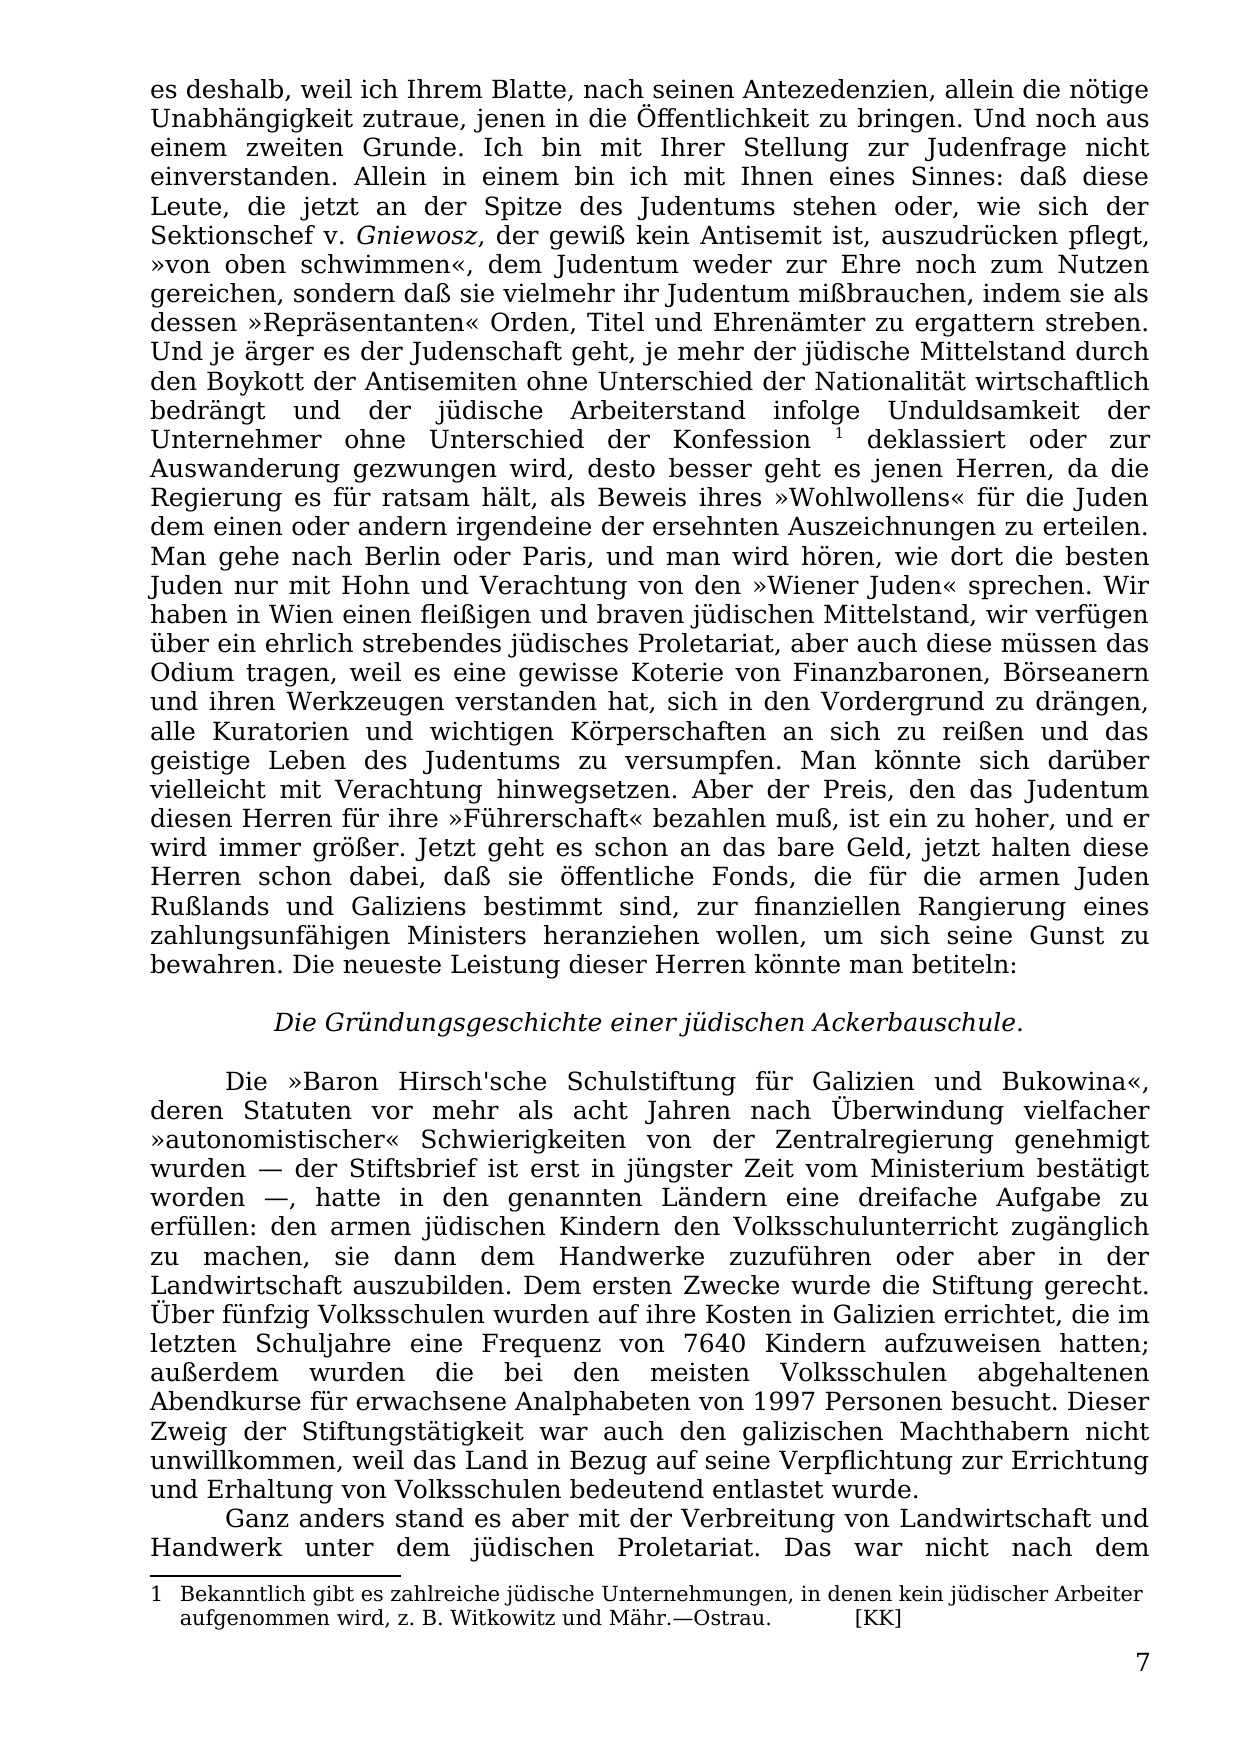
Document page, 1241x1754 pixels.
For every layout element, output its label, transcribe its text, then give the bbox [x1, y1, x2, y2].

text Die Gründungsgeschichte einer jüdischen Ackerbauschule. [150, 1008, 1151, 1037]
text es deshalb, weil ich Ihrem Blatte, nach seinen Antezedenzien, allein die nötige Unabhängigkeit zutraue, jenen in die Öffentlichkeit zu bringen. Und noch aus einem zweiten Grunde. Ich bin mit Ihrer Stellung zur Judenfrage nicht einverstanden. Allein in einem bin ich mit Ihnen eines Sinnes: daß diese Leute, die jetzt an der Spitze des Judentums stehen oder, wie sich der Sektionschef v. Gniewosz, der gewiß kein Antisemit ist, auszudrücken pflegt, »von oben schwimmen«, dem Judentum weder zur Ehre noch zum Nutzen gereichen, sondern daß sie vielmehr ihr Judentum mißbrauchen, indem sie als dessen »Repräsentanten« Orden, Titel und Ehrenämter zu ergattern streben. Und je ärger es der Judenschaft geht, je mehr der jüdische Mittelstand durch den Boykott der Antisemiten ohne Unterschied der Nationalität wirtschaftlich bedrängt und der jüdische Arbeiterstand infolge Unduldsamkeit der Unternehmer ohne Unterschied der Konfession deklassiert oder zur Auswanderung gezwungen wird, desto besser geht es jenen Herren, da die Regierung es für ratsam hält, als Beweis ihres »Wohlwollens« für die Juden dem einen oder andern irgendeine der ersehnten Auszeichnungen zu erteilen. Man gehe nach Berlin oder Paris, und man wird hören, wie dort die besten Juden nur mit Hohn und Verachtung von den »Wiener Juden« sprechen. Wir haben in Wien einen fleißigen und braven jüdischen Mittelstand, wir verfügen über ein ehrlich strebendes jüdisches Proletariat, aber auch diese müssen das Odium tragen, weil es eine gewisse Koterie von Finanzbaronen, Börseanern und ihren Werkzeugen verstanden hat, sich in den Vordergrund zu drängen, alle Kuratorien und wichtigen Körperschaften an sich zu reißen und das geistige Leben des Judentums zu versumpfen. Man könnte sich darüber vielleicht mit Verachtung hinwegsetzen. Aber der Preis, den das Judentum diesen Herren für ihre »Führerschaft« bezahlen muß, ist ein zu hoher, und er wird immer größer. Jetzt geht es schon an das bare Geld, jetzt halten diese Herren schon dabei, daß sie öffentliche Fonds, die für die armen Juden Rußlands und Galiziens bestimmt sind, zur finanziellen Rangierung eines zahlungsunfähigen Ministers heranziehen wollen, um sich seine Gunst zu bewahren. Die neueste Leistung dieser Herren könnte man betiteln: [150, 75, 1151, 979]
text Ganz anders stand es aber mit der Verbreitung von Landwirtschaft und Handwerk unter dem jüdischen Proletariat. Das war nicht nach dem [150, 1504, 1151, 1562]
text Die »Baron Hirsch'sche Schulstiftung für Galizien und Bukowina«, deren Statuten vor mehr als acht Jahren nach Überwindung vielfacher »autonomistischer« Schwierigkeiten von der Zentralregierung genehmigt wurden — der Stiftsbrief ist erst in jüngster Zeit vom Ministerium bestätigt worden —, hatte in den genannten Ländern eine dreifache Aufgabe zu erfüllen: den armen jüdischen Kindern den Volksschulunterricht zugänglich zu machen, sie dann dem Handwerke zuzuführen oder aber in der Landwirtschaft auszubilden. Dem ersten Zwecke wurde die Stiftung gerecht. Über fünfzig Volksschulen wurden auf ihre Kosten in Galizien errichtet, die im letzten Schuljahre eine Frequenz von 7640 Kindern aufzuweisen hatten; außerdem wurden die bei den meisten Volksschulen abgehaltenen Abendkurse für erwachsene Analphabeten von 1997 Personen besucht. Dieser Zweig der Stiftungstätigkeit war auch den galizischen Machthabern nicht unwillkommen, weil das Land in Bezug auf seine Verpflichtung zur Errichtung und Erhaltung von Volksschulen bedeutend entlastet wurde. [150, 1067, 1151, 1504]
text Bekanntlich gibt es zahlreiche jüdische Unternehmungen, in denen kein jüdischer Arbeiter aufgenommen wird, z. B. Witkowitz und Mähr.—Ostrau. [KK] [150, 1582, 1151, 1631]
